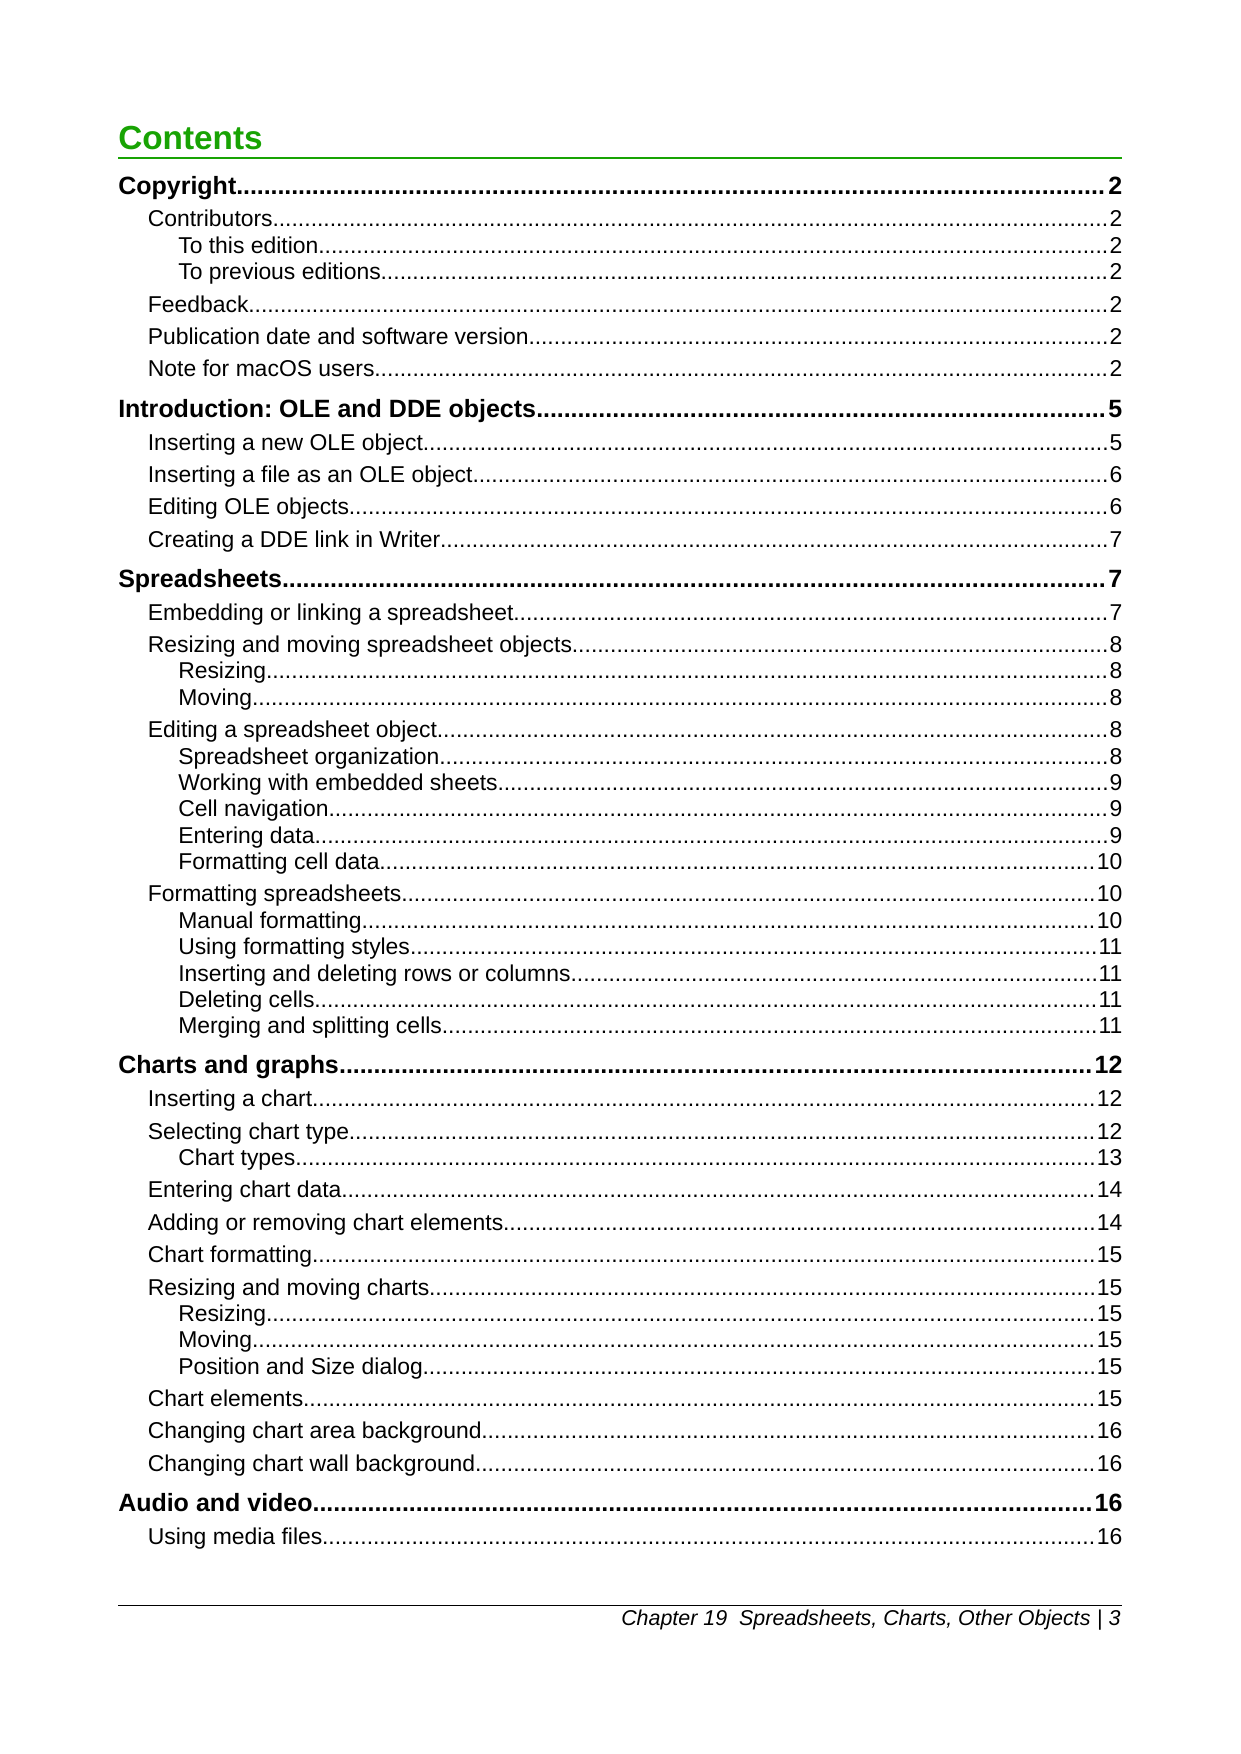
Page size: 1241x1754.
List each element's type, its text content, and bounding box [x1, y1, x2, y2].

text Audio and video 16 [118, 1488, 1122, 1517]
text Inserting a new OLE object 5 [148, 428, 1122, 455]
text Inserting a file as an OLE object 6 [148, 461, 1122, 487]
text Working with embedded sheets 9 [178, 769, 1122, 795]
text Chart types 13 [178, 1144, 1122, 1170]
text Introduction: OLE and DDE objects 5 [118, 394, 1122, 422]
text Chart formatting 15 [148, 1241, 1122, 1268]
text Changing chart wall background 16 [148, 1450, 1122, 1476]
text Inserting a chart 12 [148, 1085, 1122, 1112]
text Merging and splitting cells 11 [178, 1012, 1122, 1038]
text Chart elements 15 [148, 1385, 1122, 1411]
text Formatting spreadsheets 10 [148, 880, 1122, 907]
text Publication date and software version 2 [148, 323, 1122, 349]
text Editing OLE objects 6 [148, 493, 1122, 519]
text Resizing 15 [178, 1300, 1122, 1326]
text Editing a spreadsheet object 8 [148, 716, 1122, 743]
text Note for macOS users 2 [148, 355, 1122, 382]
text Feedback 2 [148, 291, 1122, 317]
text Spreadsheet organization 8 [178, 743, 1122, 769]
text Copyright 2 [118, 171, 1122, 199]
text Embedding or linking a spreadsheet 7 [148, 599, 1122, 625]
text Manual formatting 10 [178, 907, 1122, 933]
text Changing chart area background 16 [148, 1417, 1122, 1444]
text Position and Size dialog 15 [178, 1353, 1122, 1379]
text Cell navigation 9 [178, 795, 1122, 822]
text Charts and graphs 12 [118, 1051, 1122, 1079]
text Inserting and deleting rows or columns 11 [178, 959, 1122, 986]
text Creating a DDE link in Writer 7 [148, 526, 1122, 552]
subtitle Contents [118, 118, 1122, 157]
text Entering data 9 [178, 822, 1122, 848]
text Selecting chart type 12 [148, 1118, 1122, 1144]
text Using media files 16 [148, 1523, 1122, 1549]
text Resizing and moving spreadsheet objects 8 [148, 631, 1122, 657]
text Formatting cell data 10 [178, 848, 1122, 874]
text To this edition 2 [178, 232, 1122, 258]
text Contributors 2 [148, 205, 1122, 232]
text Entering chart data 14 [148, 1176, 1122, 1203]
text Deleting cells 11 [178, 986, 1122, 1012]
text Resizing 8 [178, 657, 1122, 684]
text Spreadsheets 7 [118, 564, 1122, 593]
text Moving 8 [178, 684, 1122, 710]
text Moving 15 [178, 1326, 1122, 1353]
text To previous editions 2 [178, 258, 1122, 284]
text Resizing and moving charts 15 [148, 1274, 1122, 1300]
text Using formatting styles 11 [178, 933, 1122, 959]
text Adding or removing chart elements 14 [148, 1209, 1122, 1235]
